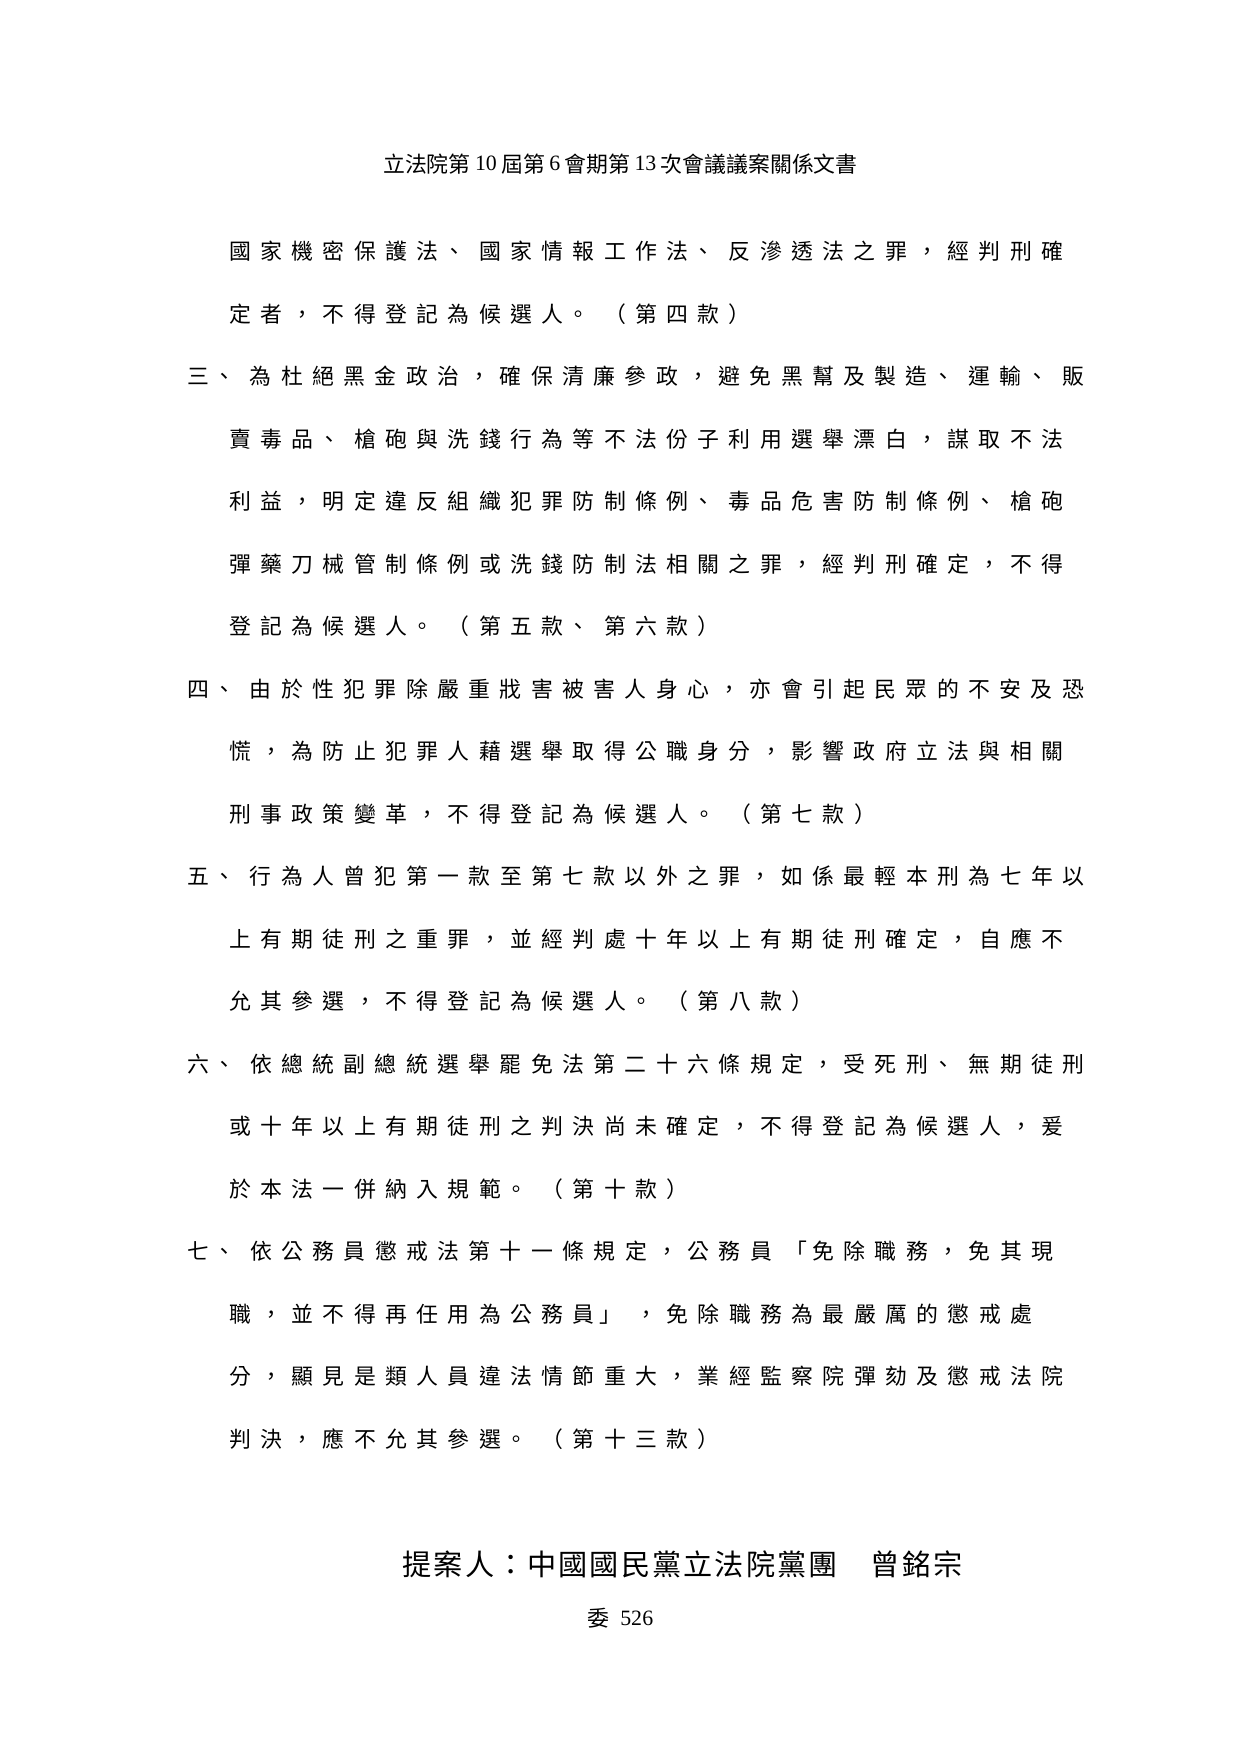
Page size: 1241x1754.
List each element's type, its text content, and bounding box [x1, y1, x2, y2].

text 國家機密保護法、國家情報工作法、反滲透法之罪，經判刑確定者，不得登記為候選人。（第四款） [173, 219, 1089, 344]
text 三、為杜絕黑金政治，確保清廉參政，避免黑幫及製造、運輸、販賣毒品、槍砲與洗錢行為等不法份子利用選舉漂白，謀取不法利益，明定違反組織犯罪防制條例、毒品危害防制條例、槍砲彈藥刀械管制條例或洗錢防制法相關之罪，經判刑確定，不得登記為候選人。（第五款、第六款） [173, 344, 1089, 656]
text 提案人：中國國民黨立法院黨團 曾銘宗 [393, 1531, 1089, 1594]
text 七、依公務員懲戒法第十一條規定，公務員「免除職務，免其現職，並不得再任用為公務員」，免除職務為最嚴厲的懲戒處分，顯見是類人員違法情節重大，業經監察院彈劾及懲戒法院判決，應不允其參選。（第十三款） [173, 1219, 1089, 1469]
text 六、依總統副總統選舉罷免法第二十六條規定，受死刑、無期徒刑或十年以上有期徒刑之判決尚未確定，不得登記為候選人，爰於本法一併納入規範。（第十款） [173, 1031, 1089, 1219]
text 四、由於性犯罪除嚴重戕害被害人身心，亦會引起民眾的不安及恐慌，為防止犯罪人藉選舉取得公職身分，影響政府立法與相關刑事政策變革，不得登記為候選人。（第七款） [173, 656, 1089, 844]
text 五、行為人曾犯第一款至第七款以外之罪，如係最輕本刑為七年以上有期徒刑之重罪，並經判處十年以上有期徒刑確定，自應不允其參選，不得登記為候選人。（第八款） [173, 844, 1089, 1031]
